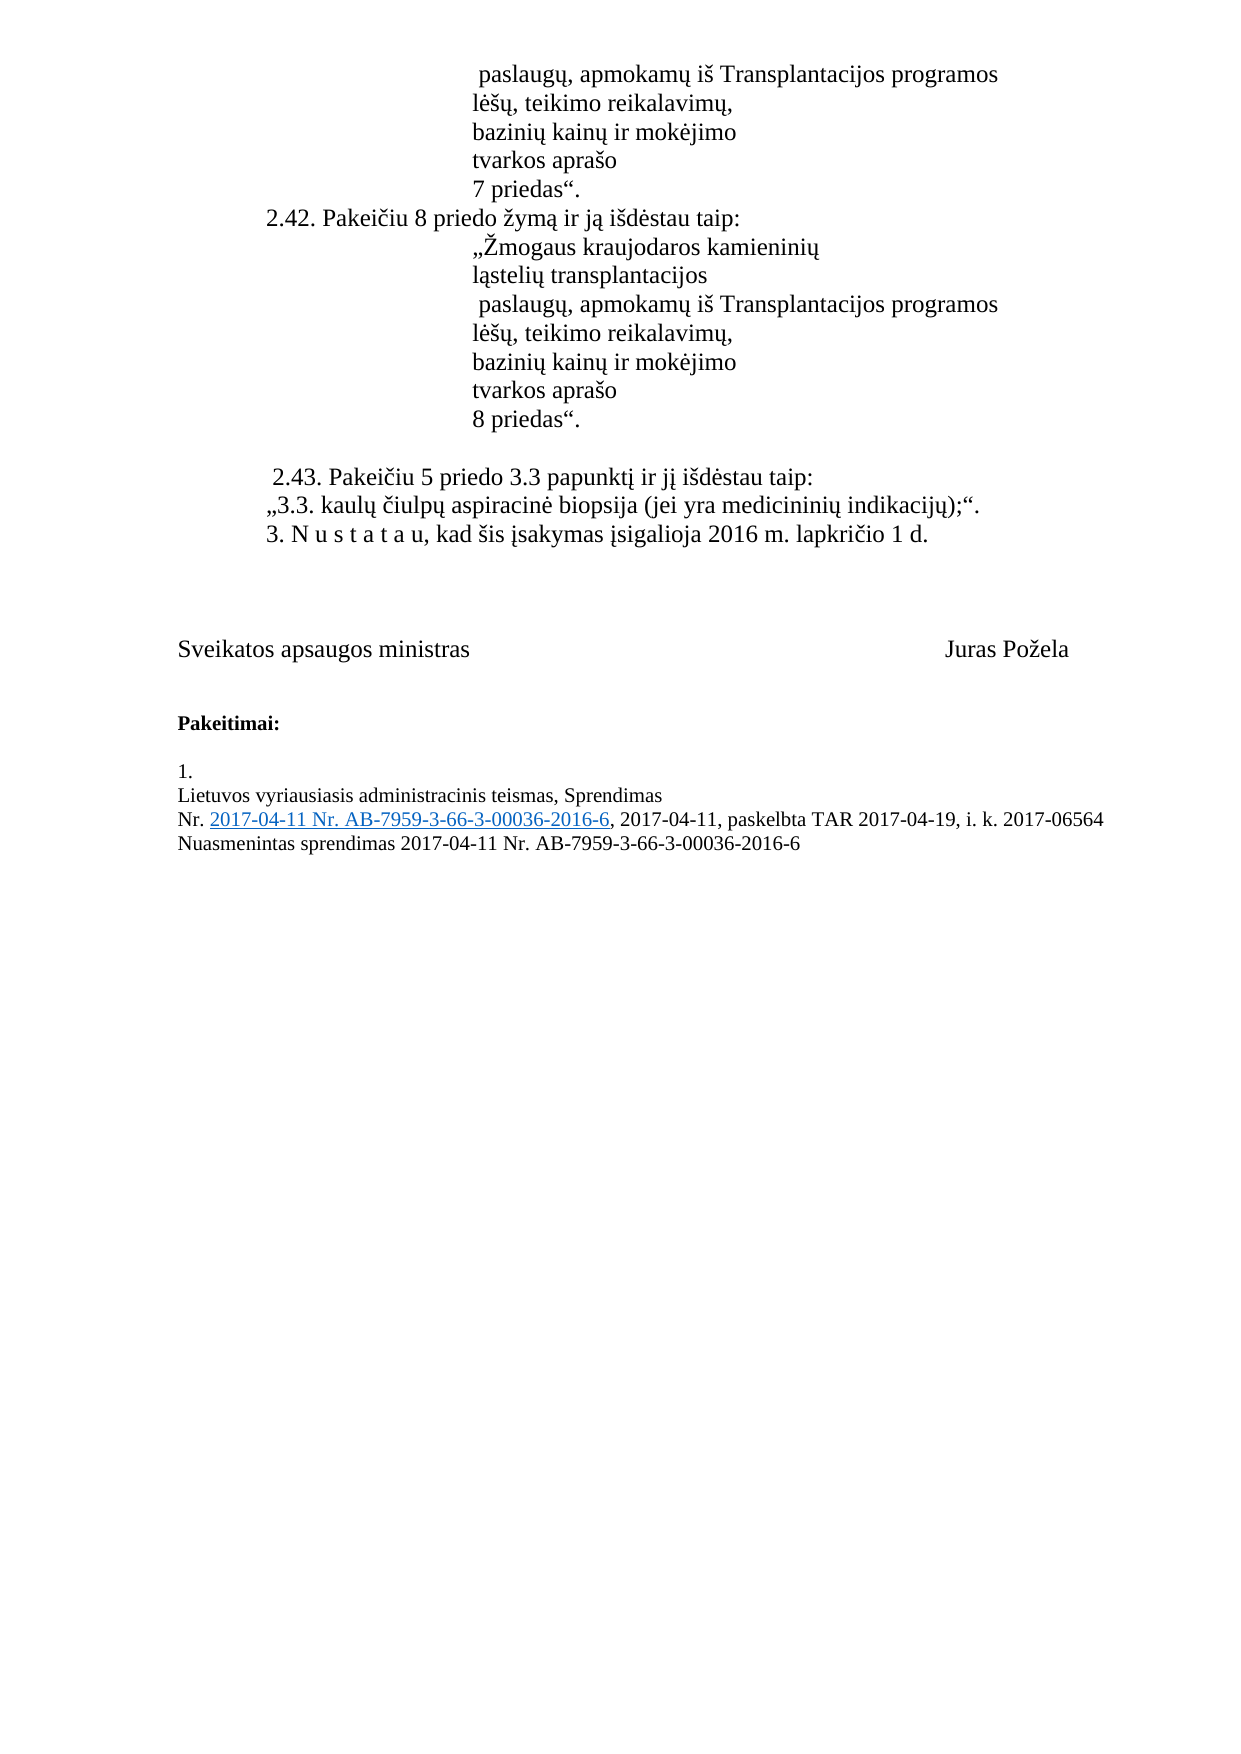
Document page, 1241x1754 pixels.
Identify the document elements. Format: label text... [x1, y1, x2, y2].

text lėšų, teikimo reikalavimų, [177, 88, 1181, 117]
text bazinių kainų ir mokėjimo [177, 347, 1181, 375]
text 3. N u s t a t a u, kad šis įsakymas įsigalioja 2016 m. lapkričio 1 d. [177, 519, 1181, 548]
text tvarkos aprašo [177, 145, 1181, 174]
text Nuasmenintas sprendimas 2017-04-11 Nr. AB-7959-3-66-3-00036-2016-6 [177, 831, 1181, 855]
text Pakeitimai: [177, 711, 1181, 735]
text 1. [177, 759, 1181, 783]
text lėšų, teikimo reikalavimų, [177, 318, 1181, 347]
text Lietuvos vyriausiasis administracinis teismas, Sprendimas [177, 783, 1181, 807]
text paslaugų, apmokamų iš Transplantacijos programos [177, 59, 1181, 88]
text 2.42. Pakeičiu 8 priedo žymą ir ją išdėstau taip: [177, 203, 1181, 232]
text paslaugų, apmokamų iš Transplantacijos programos [177, 289, 1181, 318]
text 2.43. Pakeičiu 5 priedo 3.3 papunktį ir jį išdėstau taip: [177, 462, 1181, 490]
text ląstelių transplantacijos [177, 260, 1181, 289]
text „Žmogaus kraujodaros kamieninių [177, 232, 1181, 260]
text bazinių kainų ir mokėjimo [177, 117, 1181, 145]
text tvarkos aprašo [177, 375, 1181, 404]
text 7 priedas“. [177, 174, 1181, 203]
text Nr. 2017-04-11 Nr. AB-7959-3-66-3-00036-2016-6, 2017-04-11, paskelbta TAR 2017-04-19, i. k. 2017-06564 [177, 807, 1181, 831]
text 8 priedas“. [177, 404, 1181, 433]
text „3.3. kaulų čiulpų aspiracinė biopsija (jei yra medicininių indikacijų);“. [177, 490, 1181, 519]
text Sveikatos apsaugos ministras Juras Požela [177, 634, 1181, 663]
